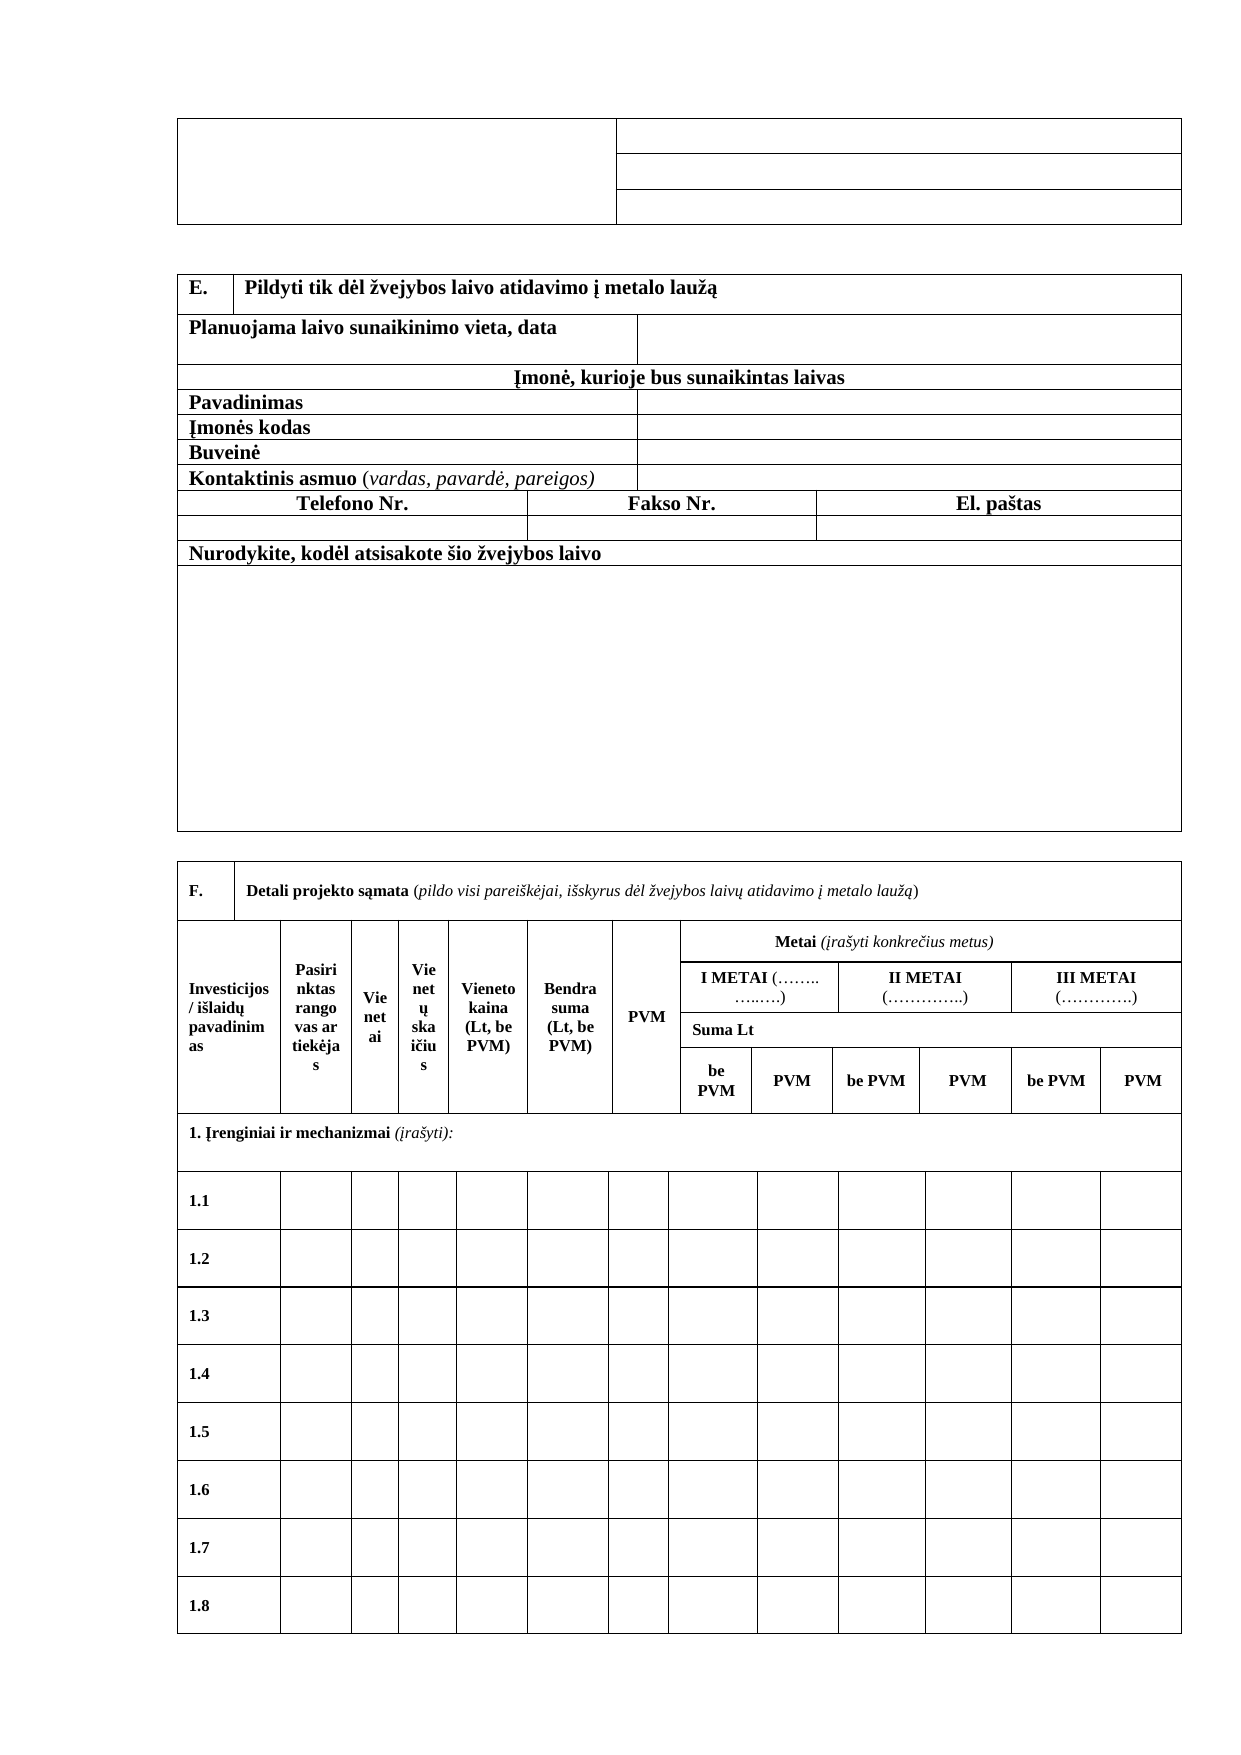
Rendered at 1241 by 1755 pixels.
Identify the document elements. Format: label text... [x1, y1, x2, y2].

table_cell be PVM [1012, 1048, 1100, 1113]
table_cell [638, 390, 1181, 414]
table_cell [669, 1345, 757, 1402]
table_cell [399, 1345, 456, 1402]
table_cell Metai (įrašyti konkrečius metus) [681, 921, 1089, 961]
table_cell [839, 1461, 925, 1518]
table_cell [926, 1577, 1011, 1633]
table_cell PVM [1101, 1048, 1181, 1113]
table_cell Vienetų skaičius [399, 921, 448, 1113]
table_cell [352, 1230, 398, 1286]
table_cell [638, 315, 1181, 364]
table_cell [669, 1288, 757, 1344]
table_cell Pasirinktas rangovas ar tiekėjas [281, 921, 351, 1113]
table_cell [457, 1345, 527, 1402]
table_cell [457, 1230, 527, 1286]
table_cell El. paštas [817, 491, 1181, 514]
table_cell [399, 1519, 456, 1576]
table_cell [926, 1288, 1011, 1344]
table_cell Suma Lt [681, 1013, 1181, 1047]
table_cell 1.7 [178, 1519, 280, 1576]
table_cell [1012, 1577, 1100, 1633]
table_cell Įmonė, kurioje bus sunaikintas laivas [178, 365, 1181, 389]
table_cell [758, 1461, 838, 1518]
table_cell [758, 1345, 838, 1402]
table_cell [528, 1345, 608, 1402]
table_cell [638, 415, 1181, 439]
table_cell [177, 225, 1181, 273]
table_cell 1. Įrenginiai ir mechanizmai (įrašyti): [178, 1114, 1181, 1171]
table_cell I METAI (……..…..….) [681, 963, 838, 1012]
table_cell [352, 1519, 398, 1576]
table_cell E. [178, 275, 233, 314]
table_cell Buveinė [178, 440, 637, 464]
table_cell [617, 119, 1181, 152]
table_header Detali projekto sąmata (pildo visi pareiškėjai, išskyrus dėl žvejybos laivų atidavimo į metalo laužą) [235, 862, 1181, 919]
table_cell [399, 1403, 456, 1460]
table_cell [281, 1345, 351, 1402]
table_cell [1012, 1519, 1100, 1576]
table_cell [457, 1172, 527, 1229]
table_cell [926, 1403, 1011, 1460]
table_cell [281, 1230, 351, 1286]
table_cell 1.1 [178, 1172, 280, 1229]
table_cell [1012, 1288, 1100, 1344]
table_cell [1101, 1577, 1181, 1633]
table_cell [926, 1461, 1011, 1518]
table_cell [1101, 1461, 1181, 1518]
table_cell [1101, 1403, 1181, 1460]
table_cell [399, 1230, 456, 1286]
table_cell [758, 1172, 838, 1229]
table_cell Vienetai [352, 921, 398, 1113]
table_cell [758, 1519, 838, 1576]
table_cell [1012, 1461, 1100, 1518]
table_cell Vieneto kaina (Lt, be PVM) [449, 921, 527, 1113]
table_cell [638, 440, 1181, 464]
table_cell Planuojama laivo sunaikinimo vieta, data [178, 315, 637, 364]
table_cell [178, 119, 616, 224]
table_cell Kontaktinis asmuo (vardas, pavardė, pareigos) [178, 465, 637, 489]
table_cell [399, 1172, 456, 1229]
table_cell [926, 1345, 1011, 1402]
table_cell Fakso Nr. [528, 491, 816, 514]
table_cell [352, 1345, 398, 1402]
table_cell PVM [752, 1048, 832, 1113]
table_cell PVM [613, 921, 680, 1113]
table_cell Nurodykite, kodėl atsisakote šio žvejybos laivo [178, 541, 1181, 565]
table_cell [281, 1172, 351, 1229]
table_cell [839, 1403, 925, 1460]
table_cell PVM [920, 1048, 1011, 1113]
table_cell [758, 1288, 838, 1344]
table_cell [638, 465, 1181, 489]
table_cell [352, 1172, 398, 1229]
table_cell [178, 566, 1181, 831]
table_cell [528, 1230, 608, 1286]
table_cell [609, 1172, 668, 1229]
table_cell [352, 1577, 398, 1633]
table_cell [178, 516, 527, 540]
table_cell Bendra suma (Lt, be PVM) [528, 921, 612, 1113]
table_cell [609, 1519, 668, 1576]
table_cell be PVM [833, 1048, 919, 1113]
table_cell Įmonės kodas [178, 415, 637, 439]
table_cell [669, 1519, 757, 1576]
table_cell [528, 1461, 608, 1518]
table_cell [528, 516, 816, 540]
table_cell [839, 1577, 925, 1633]
table_cell [1012, 1230, 1100, 1286]
table_cell [758, 1403, 838, 1460]
table_cell [926, 1519, 1011, 1576]
table_cell [528, 1172, 608, 1229]
table_cell [669, 1403, 757, 1460]
table_cell [758, 1230, 838, 1286]
table_cell [1089, 921, 1181, 961]
table_cell [609, 1403, 668, 1460]
table_header F. [178, 862, 234, 919]
table_cell 1.5 [178, 1403, 280, 1460]
table_cell 1.2 [178, 1230, 280, 1286]
table_cell [457, 1288, 527, 1344]
table_cell [457, 1519, 527, 1576]
table_cell [1101, 1172, 1181, 1229]
table_cell 1.3 [178, 1288, 280, 1344]
table_cell be PVM [681, 1048, 751, 1113]
table_cell Investicijos/ išlaidų pavadinimas [178, 921, 280, 1113]
table_cell [609, 1230, 668, 1286]
table_cell [609, 1345, 668, 1402]
table_cell III METAI (………….) [1012, 963, 1181, 1012]
table_cell [1101, 1519, 1181, 1576]
table_cell [839, 1172, 925, 1229]
table_cell 1.8 [178, 1577, 280, 1633]
table_cell [669, 1230, 757, 1286]
table_cell [528, 1519, 608, 1576]
table_cell [669, 1577, 757, 1633]
table_cell 1.6 [178, 1461, 280, 1518]
table_cell [399, 1288, 456, 1344]
table_cell Pildyti tik dėl žvejybos laivo atidavimo į metalo laužą [234, 275, 1181, 314]
table_cell [281, 1577, 351, 1633]
table_cell [817, 516, 1181, 540]
table_cell [839, 1288, 925, 1344]
table_cell II METAI (…………..) [839, 963, 1011, 1012]
table_cell [1101, 1288, 1181, 1344]
table_cell [839, 1519, 925, 1576]
table_cell [399, 1461, 456, 1518]
table_cell [1101, 1345, 1181, 1402]
table_cell 1.4 [178, 1345, 280, 1402]
table_cell [457, 1461, 527, 1518]
table_cell [926, 1172, 1011, 1229]
table_cell [528, 1577, 608, 1633]
table_cell [1012, 1403, 1100, 1460]
table_cell Telefono Nr. [178, 491, 527, 514]
table_cell [617, 154, 1181, 188]
table_cell [1101, 1230, 1181, 1286]
table_cell [457, 1577, 527, 1633]
table_cell [669, 1172, 757, 1229]
table_cell [281, 1403, 351, 1460]
table_cell [669, 1461, 757, 1518]
table_cell [839, 1230, 925, 1286]
table_cell [352, 1461, 398, 1518]
table_cell [609, 1288, 668, 1344]
table_cell [528, 1288, 608, 1344]
table_cell [609, 1461, 668, 1518]
table_cell [758, 1577, 838, 1633]
table_cell [609, 1577, 668, 1633]
table_cell [617, 190, 1181, 224]
table_cell [281, 1519, 351, 1576]
table_cell [399, 1577, 456, 1633]
table_cell [352, 1403, 398, 1460]
table_cell [1012, 1172, 1100, 1229]
table_cell [281, 1288, 351, 1344]
table_cell Pavadinimas [178, 390, 637, 414]
table_cell [457, 1403, 527, 1460]
table_cell [528, 1403, 608, 1460]
table_cell [839, 1345, 925, 1402]
table_cell [281, 1461, 351, 1518]
table_cell [1012, 1345, 1100, 1402]
table_cell [352, 1288, 398, 1344]
table_cell [926, 1230, 1011, 1286]
